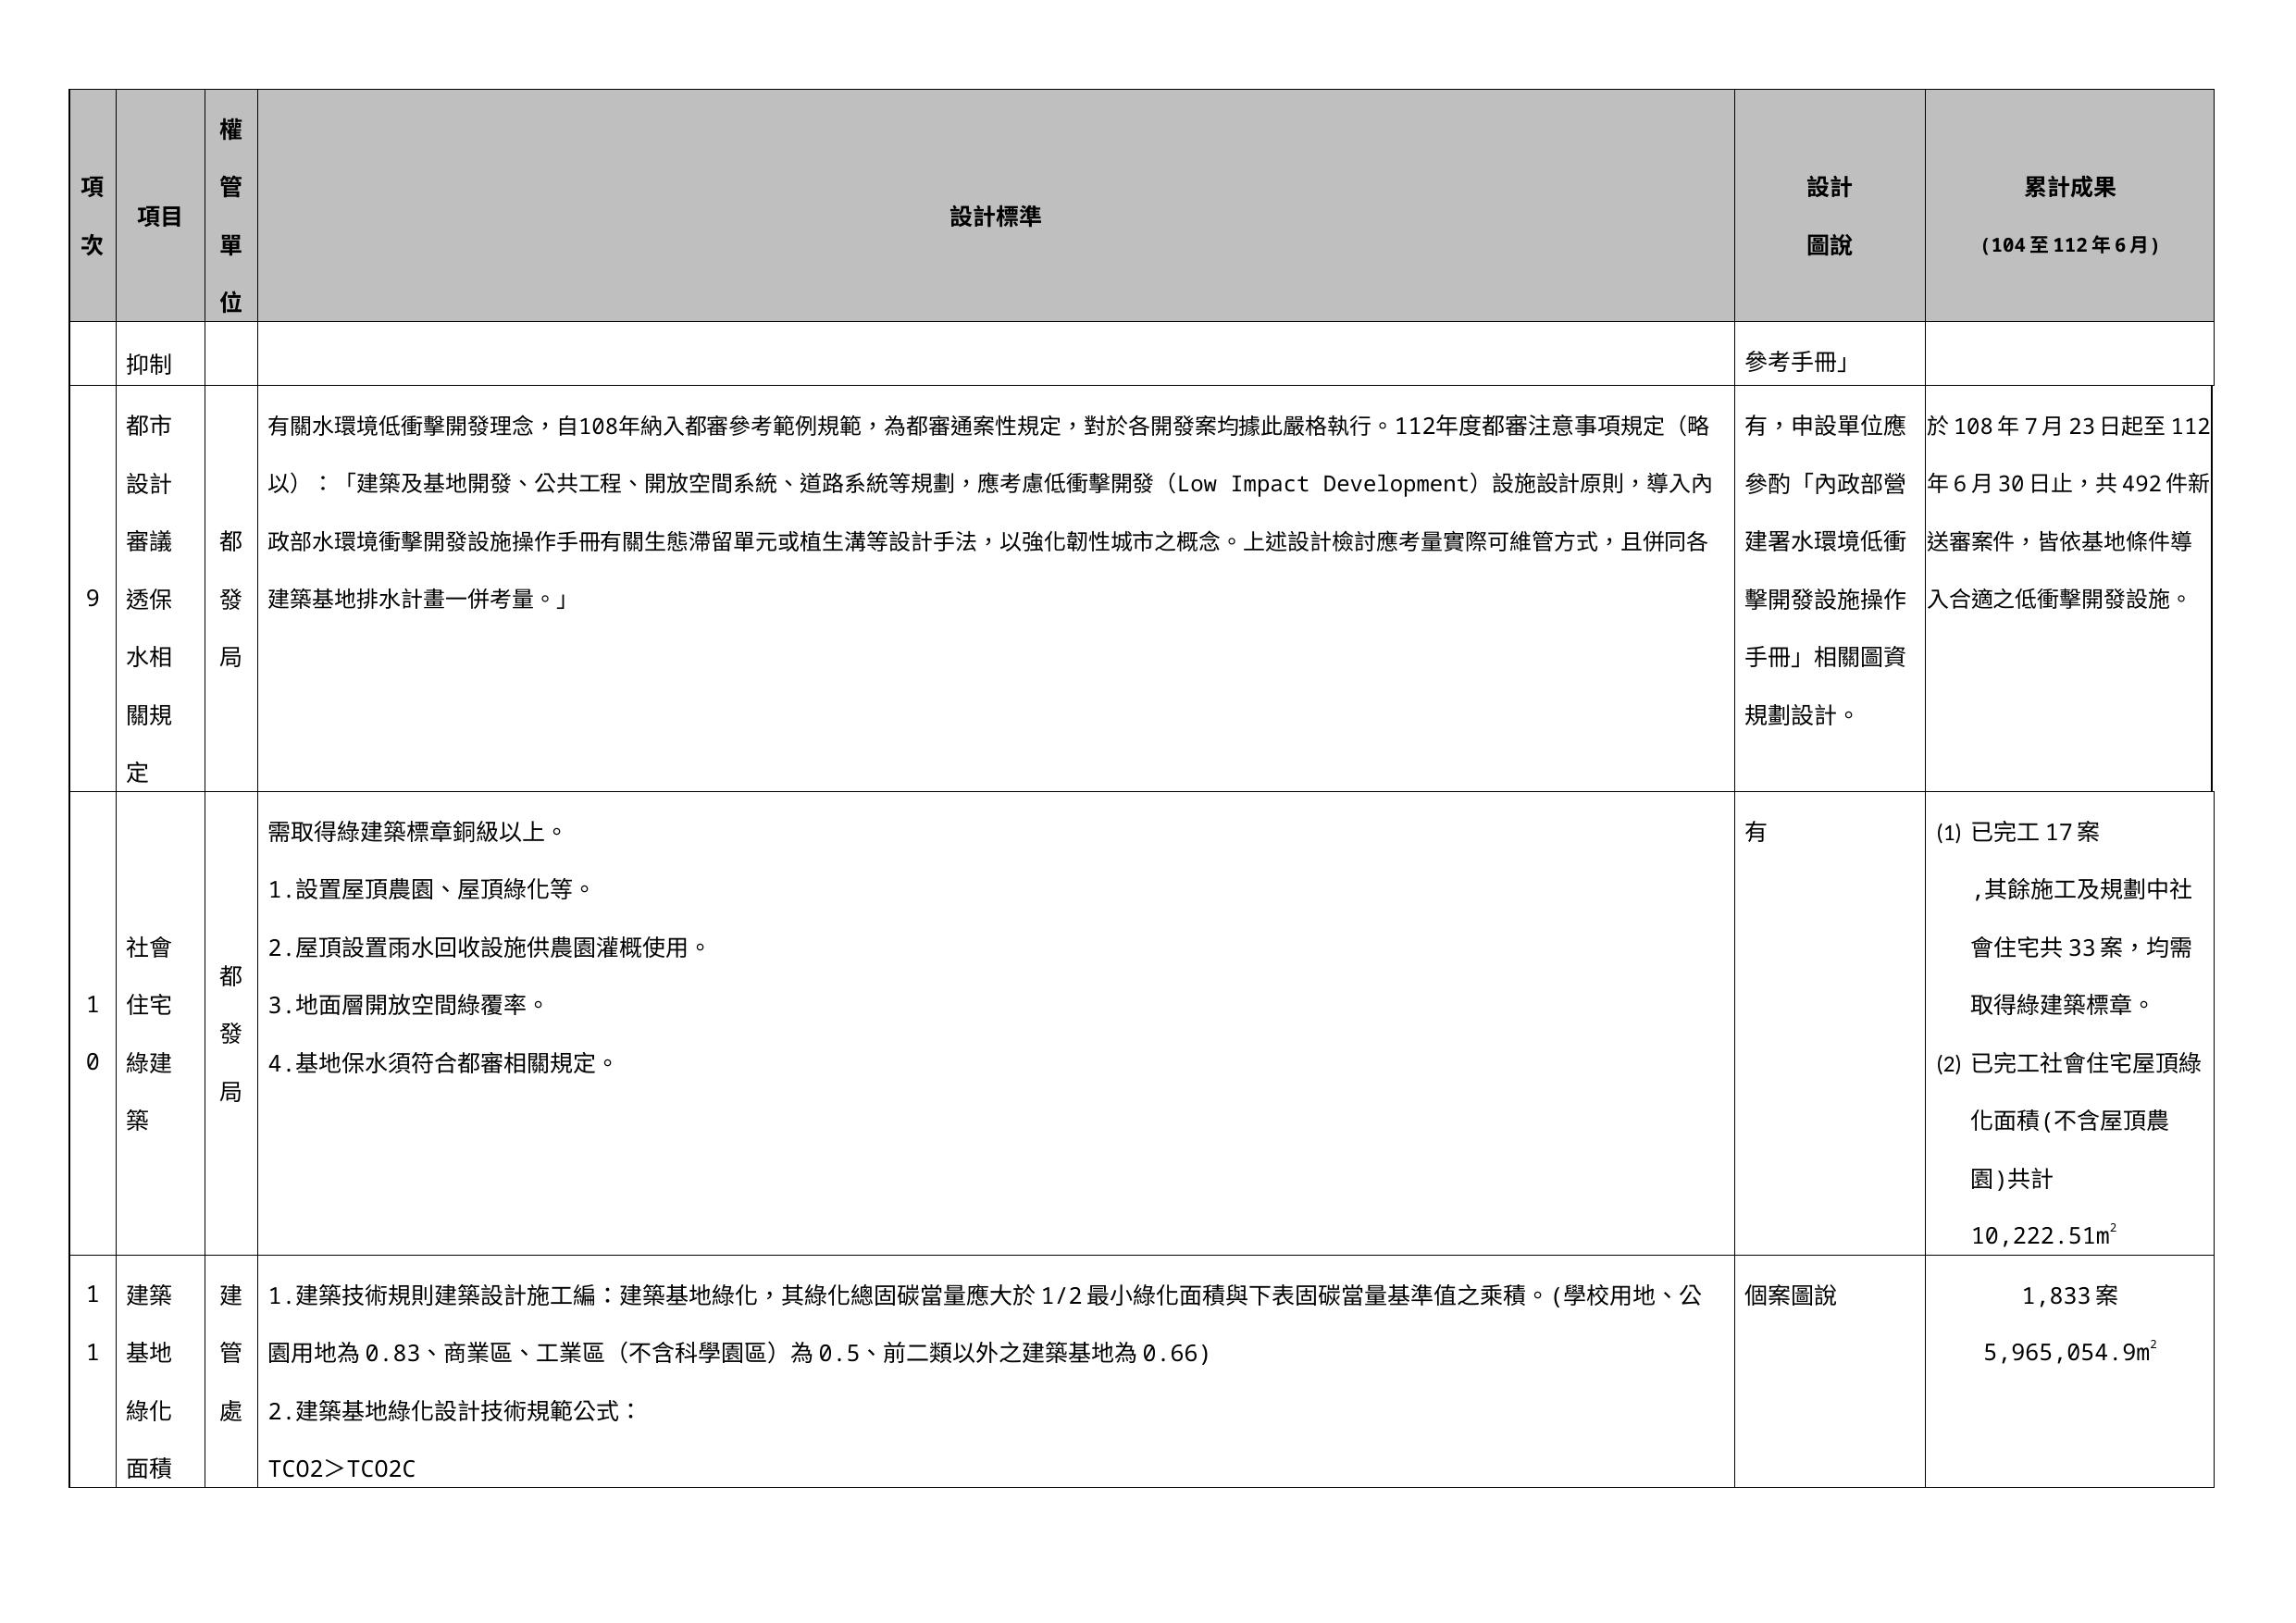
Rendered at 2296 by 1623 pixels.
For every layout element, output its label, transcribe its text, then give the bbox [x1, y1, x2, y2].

table_cell 建管處 [205, 1256, 257, 1487]
table_cell 於108年7月23日起至112年6月30日止，共492件新送審案件，皆依基地條件導入合適之低衝擊開發設施。 [1926, 386, 2211, 790]
table_cell 1,833案 5,965,054.9m2 [1926, 1256, 2214, 1487]
table_cell 社會住宅綠建築 [117, 792, 205, 1255]
table_cell [258, 322, 1734, 385]
table_cell 建築基地綠化面積 [117, 1256, 205, 1487]
table_cell 需取得綠建築標章銅級以上。 1.設置屋頂農園、屋頂綠化等。 2.屋頂設置雨水回收設施供農園灌概使用。 3.地面層開放空間綠覆率。 4.基地保水須符合都審相關規定。 [258, 792, 1734, 1255]
table_header 累計成果 (104至112年6月) [1926, 90, 2214, 321]
table_cell 有關水環境低衝擊開發理念，自108年納入都審參考範例規範，為都審通案性規定，對於各開發案均據此嚴格執行。112年度都審注意事項規定（略以）：「建築及基地開發、公共工程、開放空間系統、道路系統等規劃，應考慮低衝擊開發（Low Impact Development）設施設計原則，導入內政部水環境衝擊開發設施操作手冊有關生態滯留單元或植生溝等設計手法，以強化韌性城市之概念。上述設計檢討應考量實際可維管方式，且併同各建築基地排水計畫一併考量。」 [258, 386, 1734, 790]
table_header 權管單位 [205, 90, 257, 321]
table_cell 有，申設單位應參酌「內政部營建署水環境低衝擊開發設施操作手冊」相關圖資規劃設計。 [1735, 386, 1925, 790]
table_header 設計標準 [258, 90, 1734, 321]
table_header 項次 [70, 90, 116, 321]
table_cell 有 [1735, 792, 1925, 1255]
table_cell 個案圖說 [1735, 1256, 1925, 1487]
table_cell [70, 322, 116, 385]
table_cell 10 [70, 792, 116, 1255]
table_cell 已完工17案 ,其餘施工及規劃中社會住宅共33案，均需取得綠建築標章。 已完工社會住宅屋頂綠化面積(不含屋頂農園)共計10,222.51m2 [1926, 792, 2214, 1255]
table_cell 都發局 [205, 792, 257, 1255]
table_cell 都發局 [205, 386, 257, 790]
table_cell 9 [70, 386, 116, 790]
table_cell 抑制 [117, 322, 205, 385]
table_cell 11 [70, 1256, 116, 1487]
table_cell 都市設計審議透保水相關規定 [117, 386, 205, 790]
table_cell [205, 322, 257, 385]
table_header 項目 [117, 90, 205, 321]
table_cell [1926, 322, 2214, 385]
table_header 設計 圖說 [1735, 90, 1925, 321]
table_cell 參考手冊」 [1735, 322, 1925, 385]
